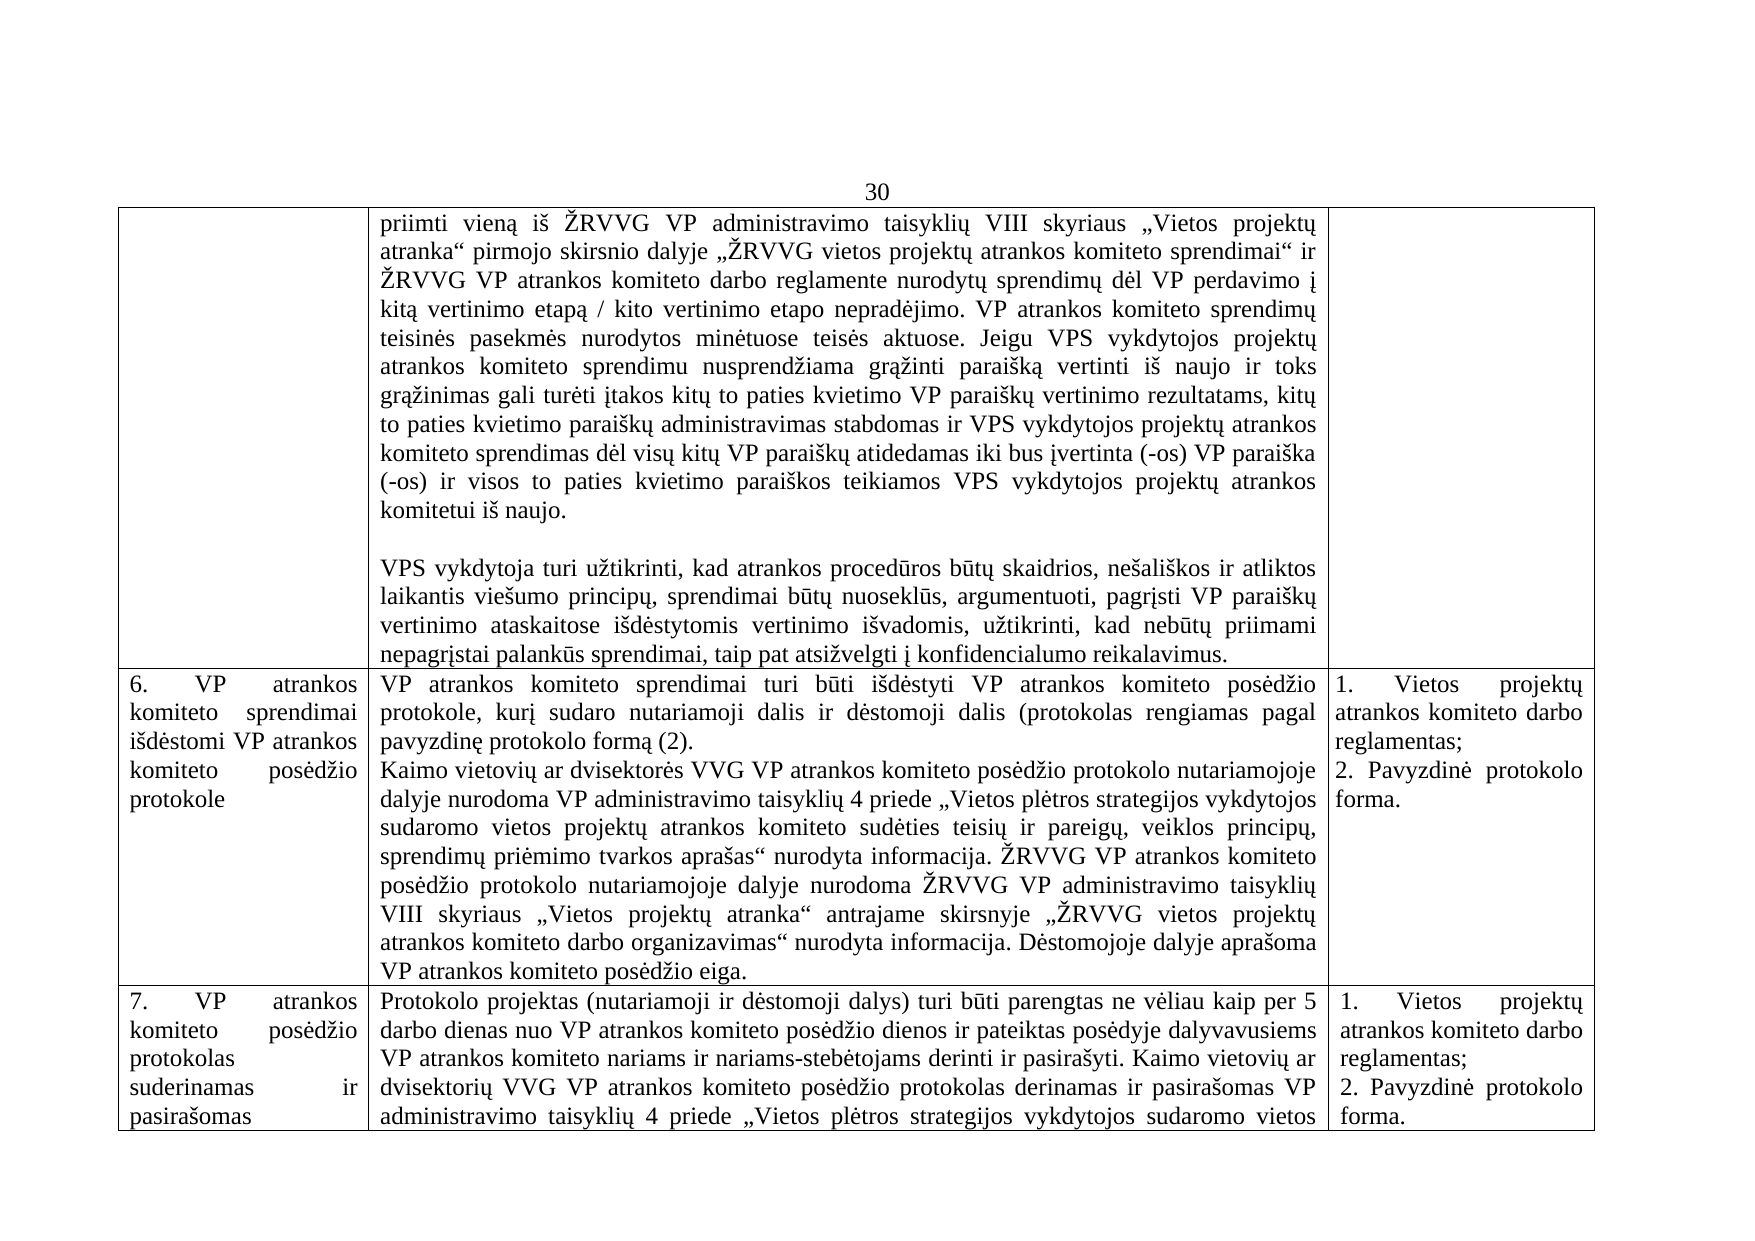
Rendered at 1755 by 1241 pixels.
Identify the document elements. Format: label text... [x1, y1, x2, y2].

table_cell Protokolo projektas (nutariamoji ir dėstomoji dalys) turi būti parengtas ne vėliau kaip per 5 darbo dienas nuo VP atrankos komiteto posėdžio dienos ir pateiktas posėdyje dalyvavusiems VP atrankos komiteto nariams ir nariams-stebėtojams derinti ir pasirašyti. Kaimo vietovių ar dvisektorių VVG VP atrankos komiteto posėdžio protokolas derinamas ir pasirašomas VP administravimo taisyklių 4 priede „Vietos plėtros strategijos vykdytojos sudaromo vietos [369, 986, 1328, 1130]
table_cell 6. VP atrankos komiteto sprendimai išdėstomi VP atrankos komiteto posėdžio protokole [119, 669, 368, 985]
table_cell 7. VP atrankos komiteto posėdžio protokolas suderinamas ir pasirašomas [119, 986, 368, 1130]
table_cell [1329, 208, 1594, 668]
table_cell 1. Vietos projektų atrankos komiteto darbo reglamentas; 2. Pavyzdinė protokolo forma. [1329, 669, 1594, 985]
table_cell 1. Vietos projektų atrankos komiteto darbo reglamentas; 2. Pavyzdinė protokolo forma. [1329, 986, 1594, 1130]
table_cell VP atrankos komiteto sprendimai turi būti išdėstyti VP atrankos komiteto posėdžio protokole, kurį sudaro nutariamoji dalis ir dėstomoji dalis (protokolas rengiamas pagal pavyzdinę protokolo formą (2). Kaimo vietovių ar dvisektorės VVG VP atrankos komiteto posėdžio protokolo nutariamojoje dalyje nurodoma VP administravimo taisyklių 4 priede „Vietos plėtros strategijos vykdytojos sudaromo vietos projektų atrankos komiteto sudėties teisių ir pareigų, veiklos principų, sprendimų priėmimo tvarkos aprašas“ nurodyta informacija. ŽRVVG VP atrankos komiteto posėdžio protokolo nutariamojoje dalyje nurodoma ŽRVVG VP administravimo taisyklių VIII skyriaus „Vietos projektų atranka“ antrajame skirsnyje „ŽRVVG vietos projektų atrankos komiteto darbo organizavimas“ nurodyta informacija. Dėstomojoje dalyje aprašoma VP atrankos komiteto posėdžio eiga. [369, 669, 1328, 985]
table_cell [119, 208, 368, 668]
table_cell priimti vieną iš ŽRVVG VP administravimo taisyklių VIII skyriaus „Vietos projektų atranka“ pirmojo skirsnio dalyje „ŽRVVG vietos projektų atrankos komiteto sprendimai“ ir ŽRVVG VP atrankos komiteto darbo reglamente nurodytų sprendimų dėl VP perdavimo į kitą vertinimo etapą / kito vertinimo etapo nepradėjimo. VP atrankos komiteto sprendimų teisinės pasekmės nurodytos minėtuose teisės aktuose. Jeigu VPS vykdytojos projektų atrankos komiteto sprendimu nusprendžiama grąžinti paraišką vertinti iš naujo ir toks grąžinimas gali turėti įtakos kitų to paties kvietimo VP paraiškų vertinimo rezultatams, kitų to paties kvietimo paraiškų administravimas stabdomas ir VPS vykdytojos projektų atrankos komiteto sprendimas dėl visų kitų VP paraiškų atidedamas iki bus įvertinta (-os) VP paraiška (-os) ir visos to paties kvietimo paraiškos teikiamos VPS vykdytojos projektų atrankos komitetui iš naujo. VPS vykdytoja turi užtikrinti, kad atrankos procedūros būtų skaidrios, nešališkos ir atliktos laikantis viešumo principų, sprendimai būtų nuoseklūs, argumentuoti, pagrįsti VP paraiškų vertinimo ataskaitose išdėstytomis vertinimo išvadomis, užtikrinti, kad nebūtų priimami nepagrįstai palankūs sprendimai, taip pat atsižvelgti į konfidencialumo reikalavimus. [369, 208, 1328, 668]
